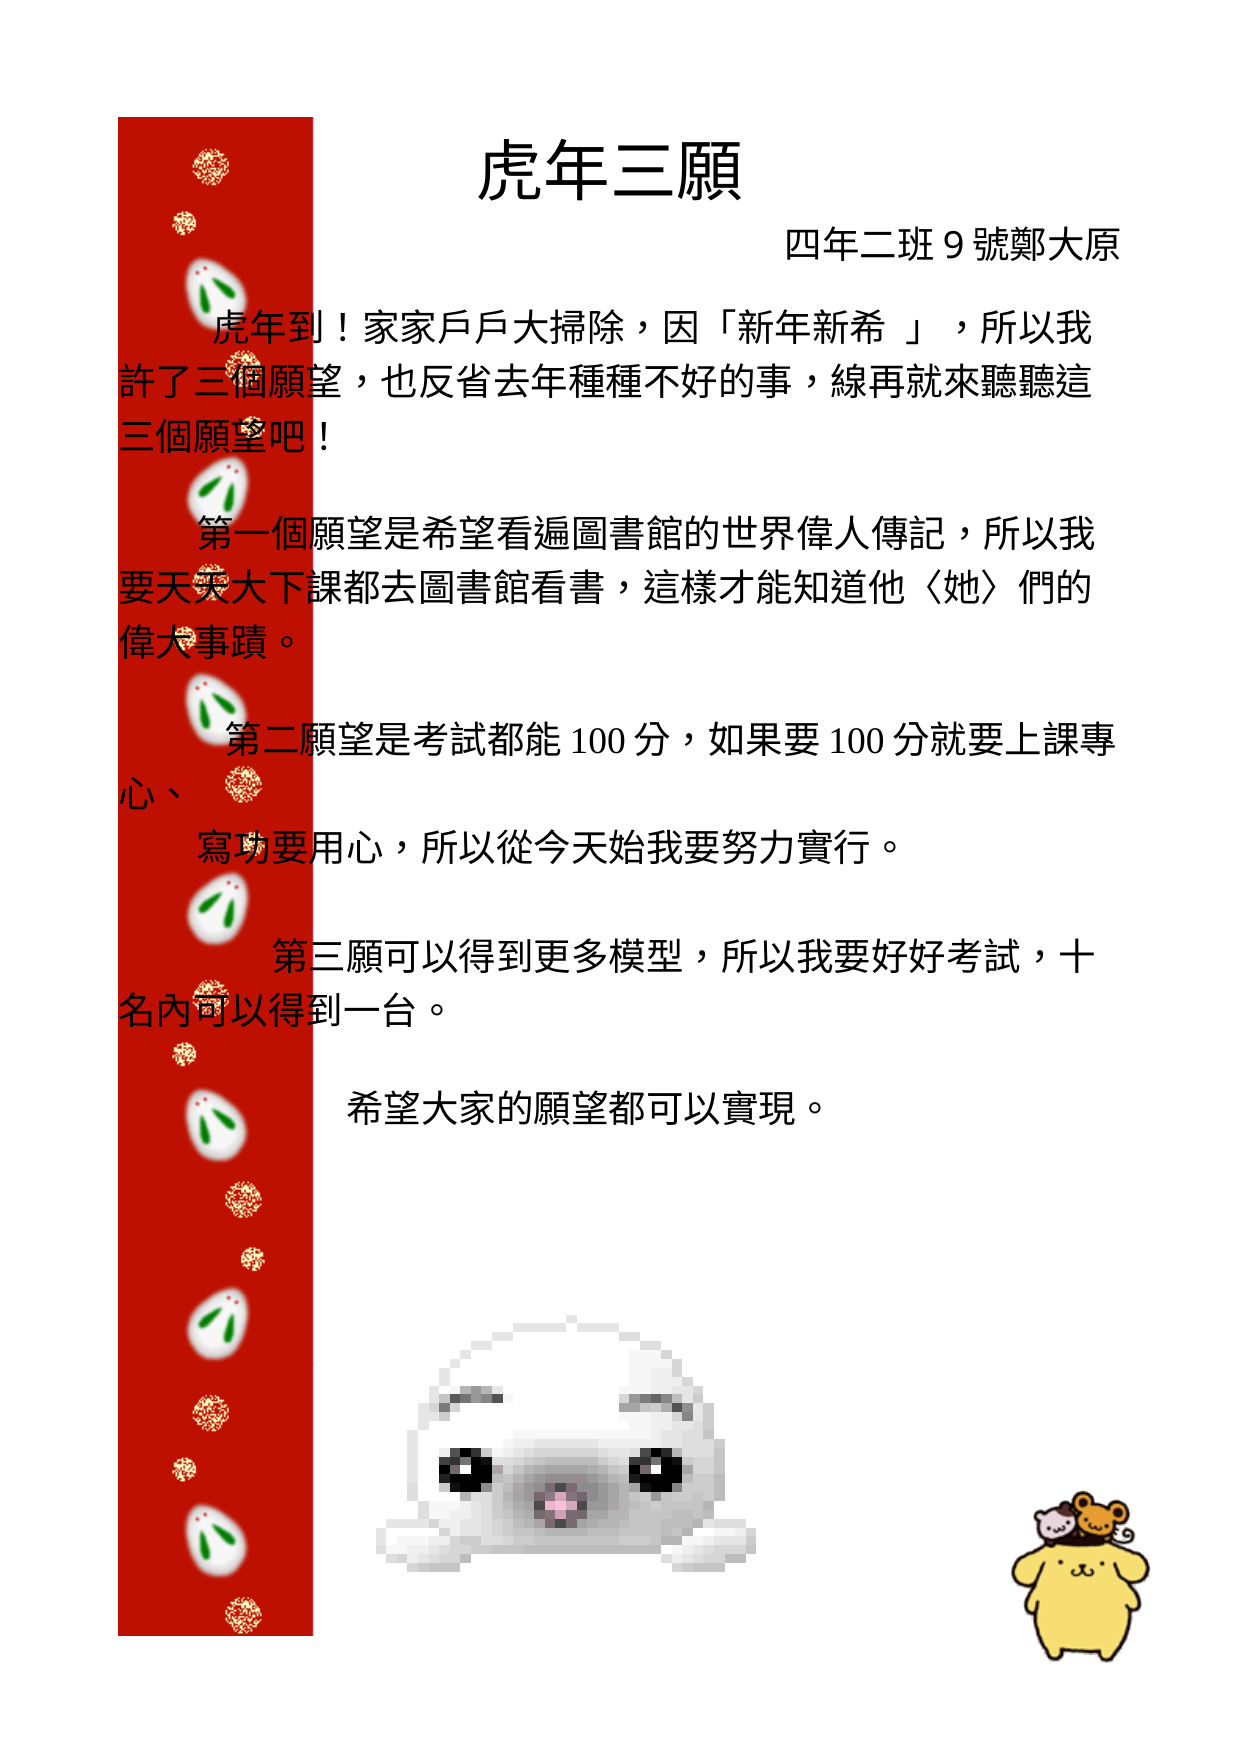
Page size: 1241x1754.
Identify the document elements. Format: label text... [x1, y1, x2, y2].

picture [118, 667, 1122, 710]
picture [1005, 118, 1122, 215]
text 希望大家的願望都可以實現。 [118, 1078, 1122, 1133]
text 第二願望是考試都能100分，如果要100分就要上課專心、 [118, 710, 1122, 818]
picture [118, 461, 1122, 504]
text 寫功要用心，所以從今天始我要努力實行。 [118, 818, 1122, 873]
text 虎年到！家家戶戶大掃除，因「新年新希 」，所以我許了三個願望，也反省去年種種不好的事，線再就來聽聽這三個願望吧！ [118, 298, 1122, 461]
picture [118, 1133, 1161, 1666]
text 四年二班9號鄭大原 [117, 215, 1122, 269]
picture [118, 269, 1122, 298]
text 第一個願望是希望看遍圖書館的世界偉人傳記，所以我要天天大下課都去圖書館看書，這樣才能知道他〈她〉們的偉大事蹟。 [118, 504, 1122, 667]
text 第三願可以得到更多模型，所以我要好好考試，十名內可以得到一台。 [118, 927, 1122, 1035]
picture [118, 873, 1122, 927]
text 虎年三願 [120, 118, 1005, 215]
picture [118, 1035, 1122, 1078]
